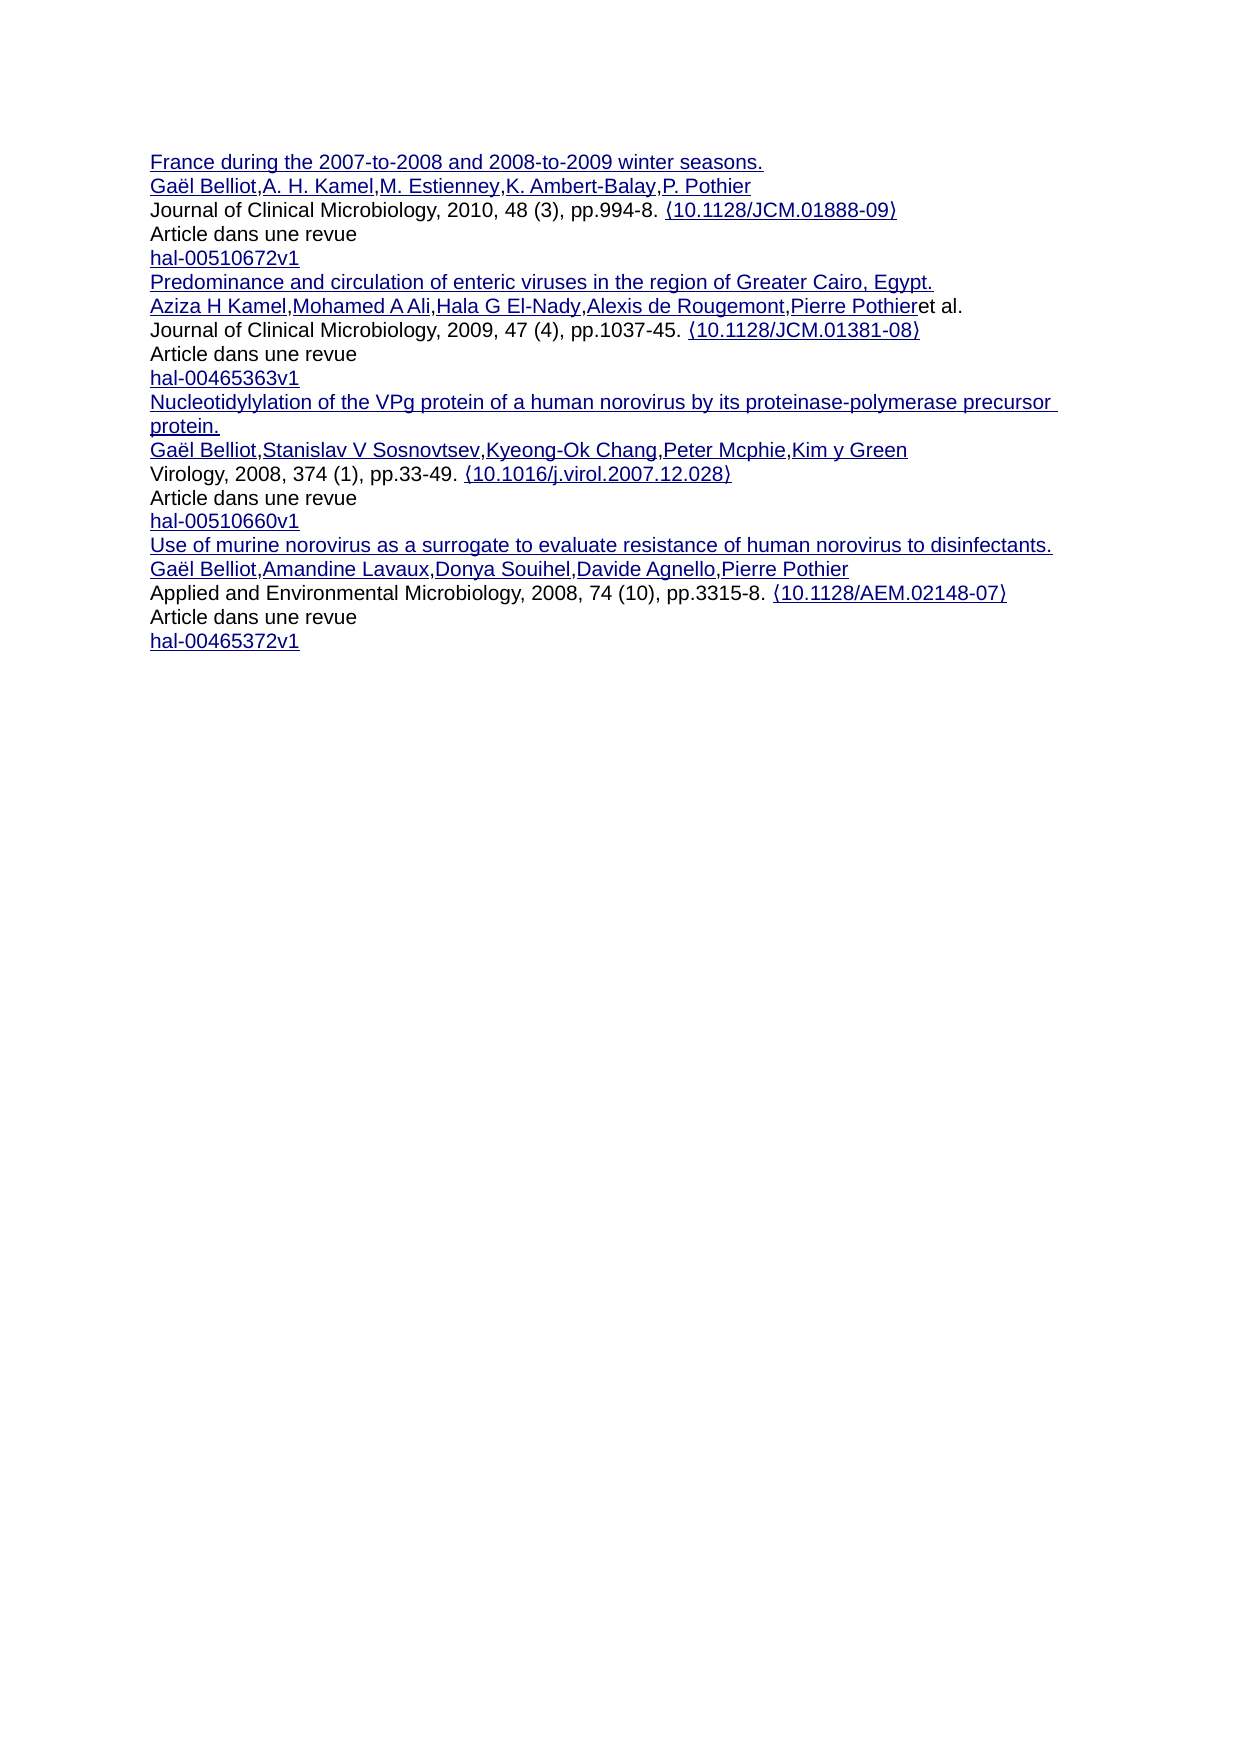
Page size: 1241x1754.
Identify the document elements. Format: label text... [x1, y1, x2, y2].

table_cell Predominance and circulation of enteric viruses in the region of Greater Cairo, Egypt. Aziza H Kamel,Mohamed A Ali,Hala G El-Nady,Alexis de Rougemont,Pierre Pothieret al. Journal of Clinical Microbiology, 2009, 47 (4), pp.1037-45. ⟨10.1128/JCM.01381-08⟩ Article dans une revue hal-00465363v1 [150, 270, 1090, 389]
table_cell France during the 2007-to-2008 and 2008-to-2009 winter seasons. Gaël Belliot,A. H. Kamel,M. Estienney,K. Ambert-Balay,P. Pothier Journal of Clinical Microbiology, 2010, 48 (3), pp.994-8. ⟨10.1128/JCM.01888-09⟩ Article dans une revue hal-00510672v1 [150, 150, 1090, 270]
table_cell Use of murine norovirus as a surrogate to evaluate resistance of human norovirus to disinfectants. Gaël Belliot,Amandine Lavaux,Donya Souihel,Davide Agnello,Pierre Pothier Applied and Environmental Microbiology, 2008, 74 (10), pp.3315-8. ⟨10.1128/AEM.02148-07⟩ Article dans une revue hal-00465372v1 [150, 533, 1090, 653]
table_cell Nucleotidylylation of the VPg protein of a human norovirus by its proteinase-polymerase precursor protein. Gaël Belliot,Stanislav V Sosnovtsev,Kyeong-Ok Chang,Peter Mcphie,Kim y Green Virology, 2008, 374 (1), pp.33-49. ⟨10.1016/j.virol.2007.12.028⟩ Article dans une revue hal-00510660v1 [150, 390, 1090, 533]
